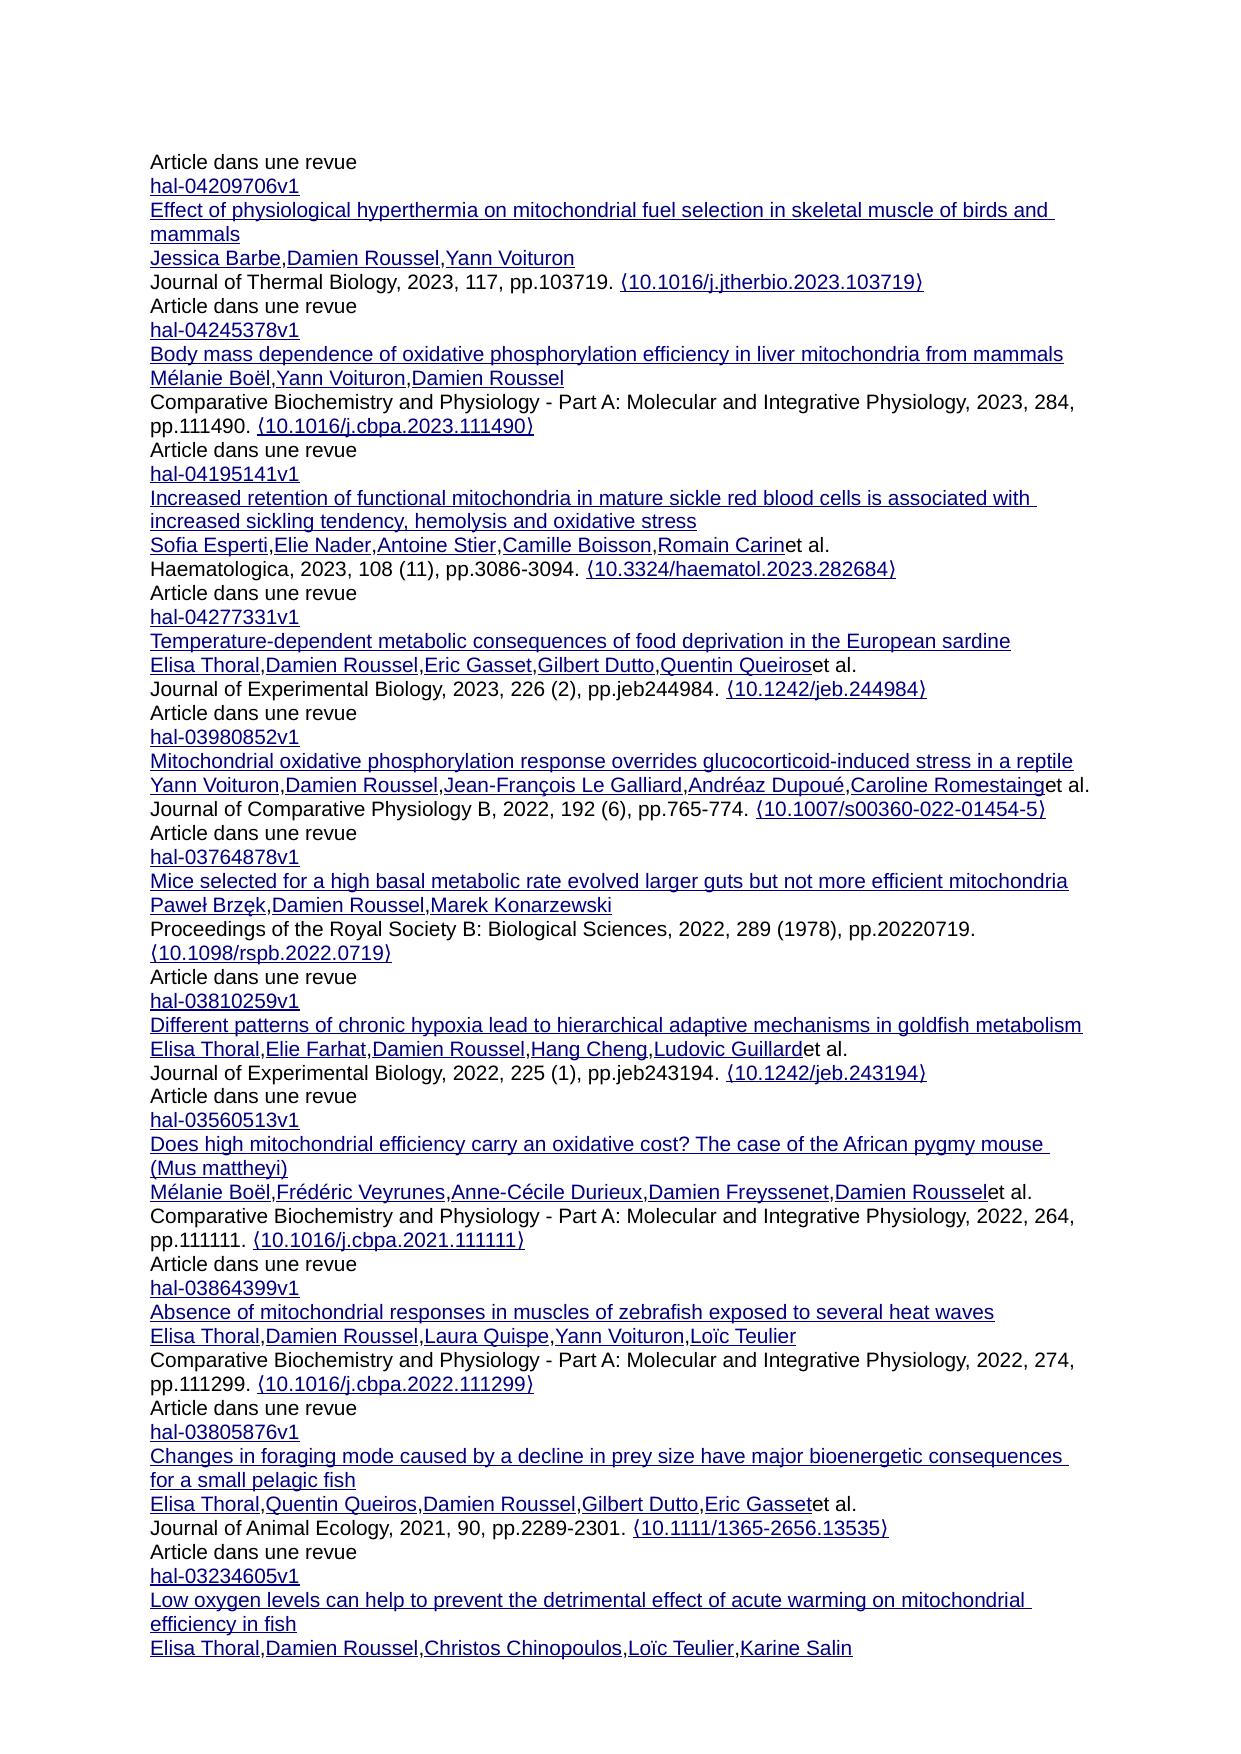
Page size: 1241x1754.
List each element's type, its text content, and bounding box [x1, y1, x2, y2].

table_cell Absence of mitochondrial responses in muscles of zebrafish exposed to several heat waves Elisa Thoral,Damien Roussel,Laura Quispe,Yann Voituron,Loïc Teulier Comparative Biochemistry and Physiology - Part A: Molecular and Integrative Physiology, 2022, 274, pp.111299. ⟨10.1016/j.cbpa.2022.111299⟩ Article dans une revue hal-03805876v1 [150, 1300, 1090, 1444]
table_cell Mice selected for a high basal metabolic rate evolved larger guts but not more efficient mitochondria Paweł Brzęk,Damien Roussel,Marek Konarzewski Proceedings of the Royal Society B: Biological Sciences, 2022, 289 (1978), pp.20220719. ⟨10.1098/rspb.2022.0719⟩ Article dans une revue hal-03810259v1 [150, 869, 1090, 1012]
table_cell Effect of physiological hyperthermia on mitochondrial fuel selection in skeletal muscle of birds and mammals Jessica Barbe,Damien Roussel,Yann Voituron Journal of Thermal Biology, 2023, 117, pp.103719. ⟨10.1016/j.jtherbio.2023.103719⟩ Article dans une revue hal-04245378v1 [150, 198, 1090, 342]
table_cell Mitochondrial oxidative phosphorylation response overrides glucocorticoid-induced stress in a reptile Yann Voituron,Damien Roussel,Jean-François Le Galliard,Andréaz Dupoué,Caroline Romestainget al. Journal of Comparative Physiology B, 2022, 192 (6), pp.765-774. ⟨10.1007/s00360-022-01454-5⟩ Article dans une revue hal-03764878v1 [150, 749, 1090, 869]
table_cell Article dans une revue hal-04209706v1 [150, 150, 1090, 198]
table_cell Different patterns of chronic hypoxia lead to hierarchical adaptive mechanisms in goldfish metabolism Elisa Thoral,Elie Farhat,Damien Roussel,Hang Cheng,Ludovic Guillardet al. Journal of Experimental Biology, 2022, 225 (1), pp.jeb243194. ⟨10.1242/jeb.243194⟩ Article dans une revue hal-03560513v1 [150, 1013, 1090, 1132]
table_cell Low oxygen levels can help to prevent the detrimental effect of acute warming on mitochondrial efficiency in fish Elisa Thoral,Damien Roussel,Christos Chinopoulos,Loïc Teulier,Karine Salin [150, 1588, 1090, 1659]
table_cell Does high mitochondrial efficiency carry an oxidative cost? The case of the African pygmy mouse (Mus mattheyi) Mélanie Boël,Frédéric Veyrunes,Anne-Cécile Durieux,Damien Freyssenet,Damien Rousselet al. Comparative Biochemistry and Physiology - Part A: Molecular and Integrative Physiology, 2022, 264, pp.111111. ⟨10.1016/j.cbpa.2021.111111⟩ Article dans une revue hal-03864399v1 [150, 1132, 1090, 1300]
table_cell Increased retention of functional mitochondria in mature sickle red blood cells is associated with increased sickling tendency, hemolysis and oxidative stress Sofia Esperti,Elie Nader,Antoine Stier,Camille Boisson,Romain Carinet al. Haematologica, 2023, 108 (11), pp.3086-3094. ⟨10.3324/haematol.2023.282684⟩ Article dans une revue hal-04277331v1 [150, 485, 1090, 629]
table_cell Body mass dependence of oxidative phosphorylation efficiency in liver mitochondria from mammals Mélanie Boël,Yann Voituron,Damien Roussel Comparative Biochemistry and Physiology - Part A: Molecular and Integrative Physiology, 2023, 284, pp.111490. ⟨10.1016/j.cbpa.2023.111490⟩ Article dans une revue hal-04195141v1 [150, 342, 1090, 485]
table_cell Temperature-dependent metabolic consequences of food deprivation in the European sardine Elisa Thoral,Damien Roussel,Eric Gasset,Gilbert Dutto,Quentin Queiroset al. Journal of Experimental Biology, 2023, 226 (2), pp.jeb244984. ⟨10.1242/jeb.244984⟩ Article dans une revue hal-03980852v1 [150, 629, 1090, 749]
table_cell Changes in foraging mode caused by a decline in prey size have major bioenergetic consequences for a small pelagic fish Elisa Thoral,Quentin Queiros,Damien Roussel,Gilbert Dutto,Eric Gassetet al. Journal of Animal Ecology, 2021, 90, pp.2289-2301. ⟨10.1111/1365-2656.13535⟩ Article dans une revue hal-03234605v1 [150, 1444, 1090, 1587]
